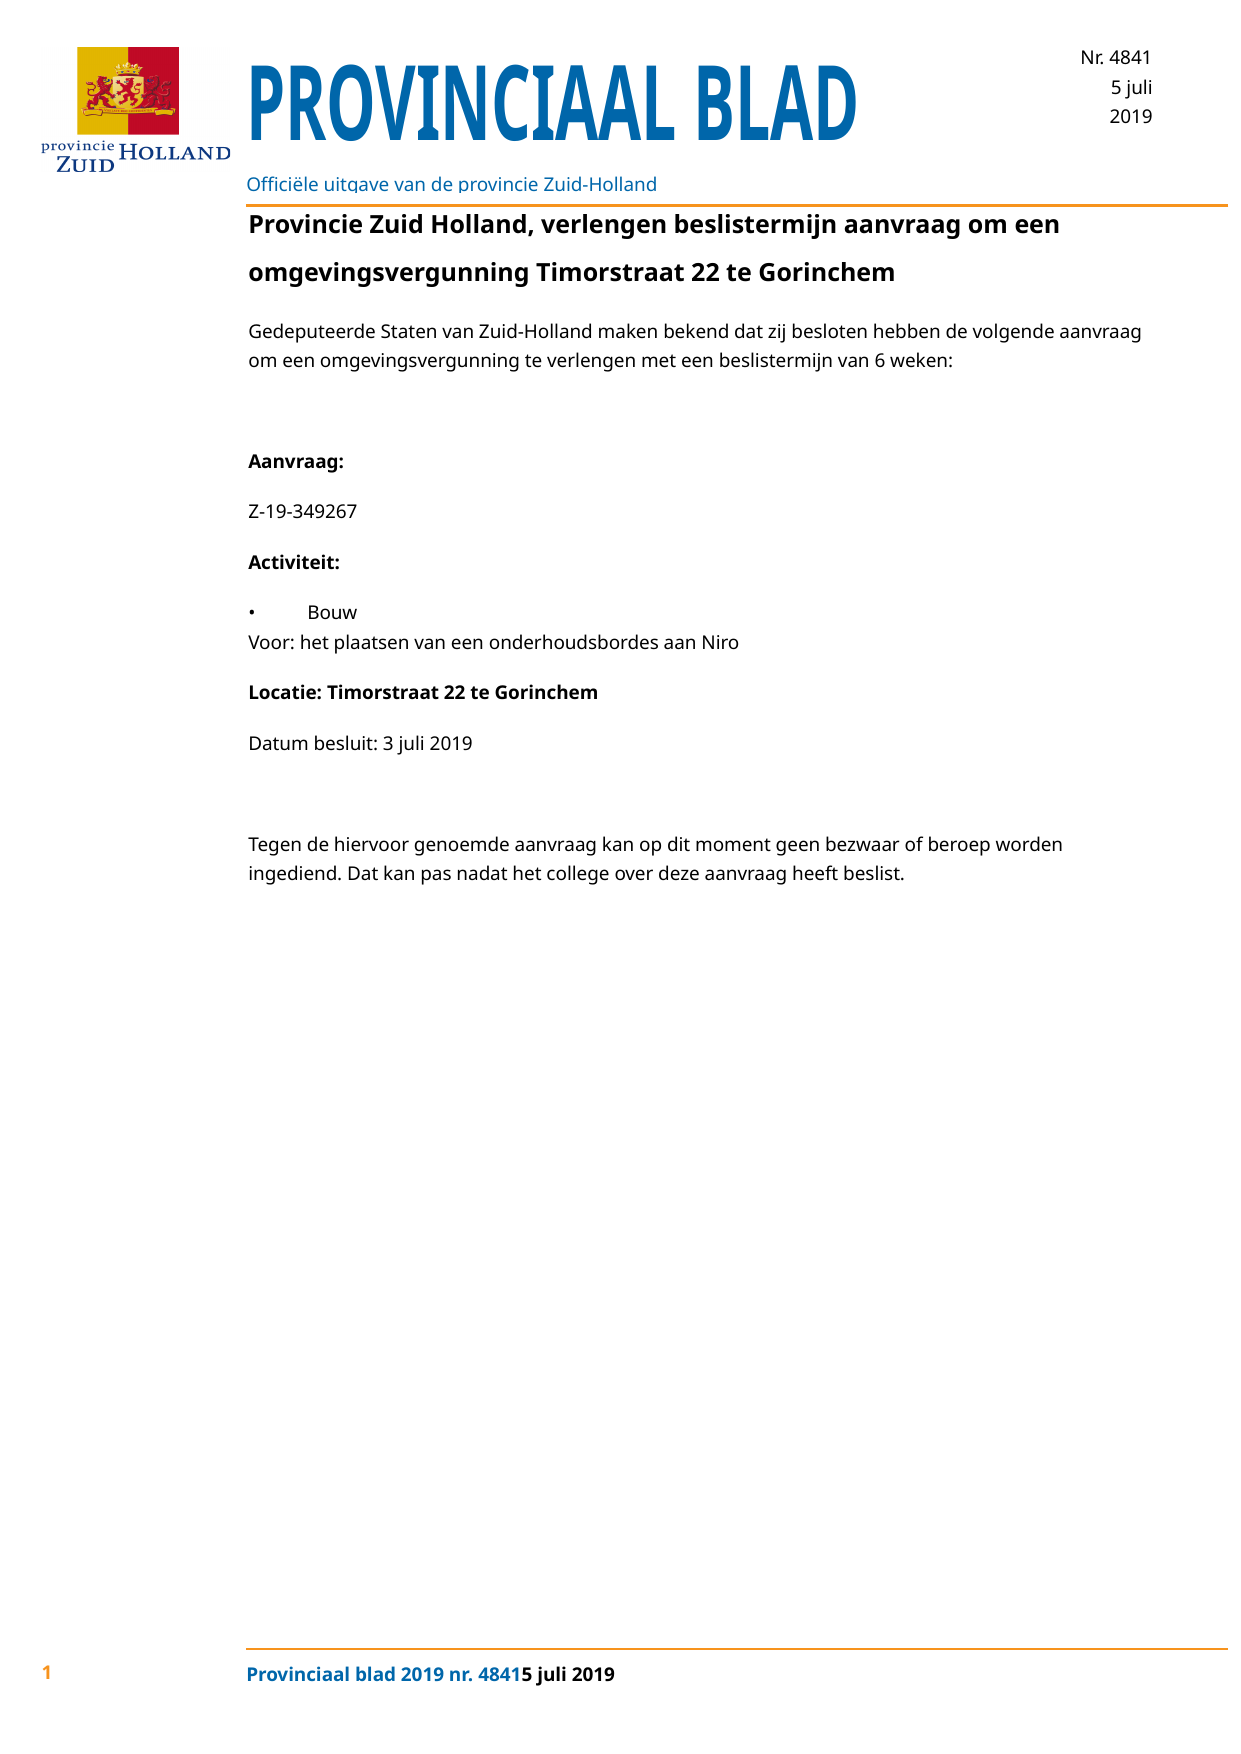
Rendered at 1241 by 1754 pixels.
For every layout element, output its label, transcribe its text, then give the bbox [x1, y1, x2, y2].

text Aanvraag: [248, 448, 1152, 474]
text Voor: het plaatsen van een onderhoudsbordes aan Niro [248, 629, 1152, 655]
text Z-19-349267 [248, 499, 1152, 524]
text Gedeputeerde Staten van Zuid-Holland maken bekend dat zij besloten hebben de volgende aanvraag om een omgevingsvergunning te verlengen met een beslistermijn van 6 weken: [248, 318, 1152, 373]
list Bouw [248, 599, 1152, 625]
text Tegen de hiervoor genoemde aanvraag kan op dit moment geen bezwaar of beroep worden ingediend. Dat kan pas nadat het college over deze aanvraag heeft beslist. [248, 831, 1152, 886]
text Datum besluit: 3 juli 2019 [248, 730, 1152, 756]
text Activiteit: [248, 549, 1152, 575]
text Locatie: Timorstraat 22 te Gorinchem [248, 679, 1152, 705]
picture [41, 47, 231, 172]
text Provincie Zuid Holland, verlengen beslistermijn aanvraag om een omgevingsvergunning Timorstraat 22 te Gorinchem [248, 207, 1152, 288]
